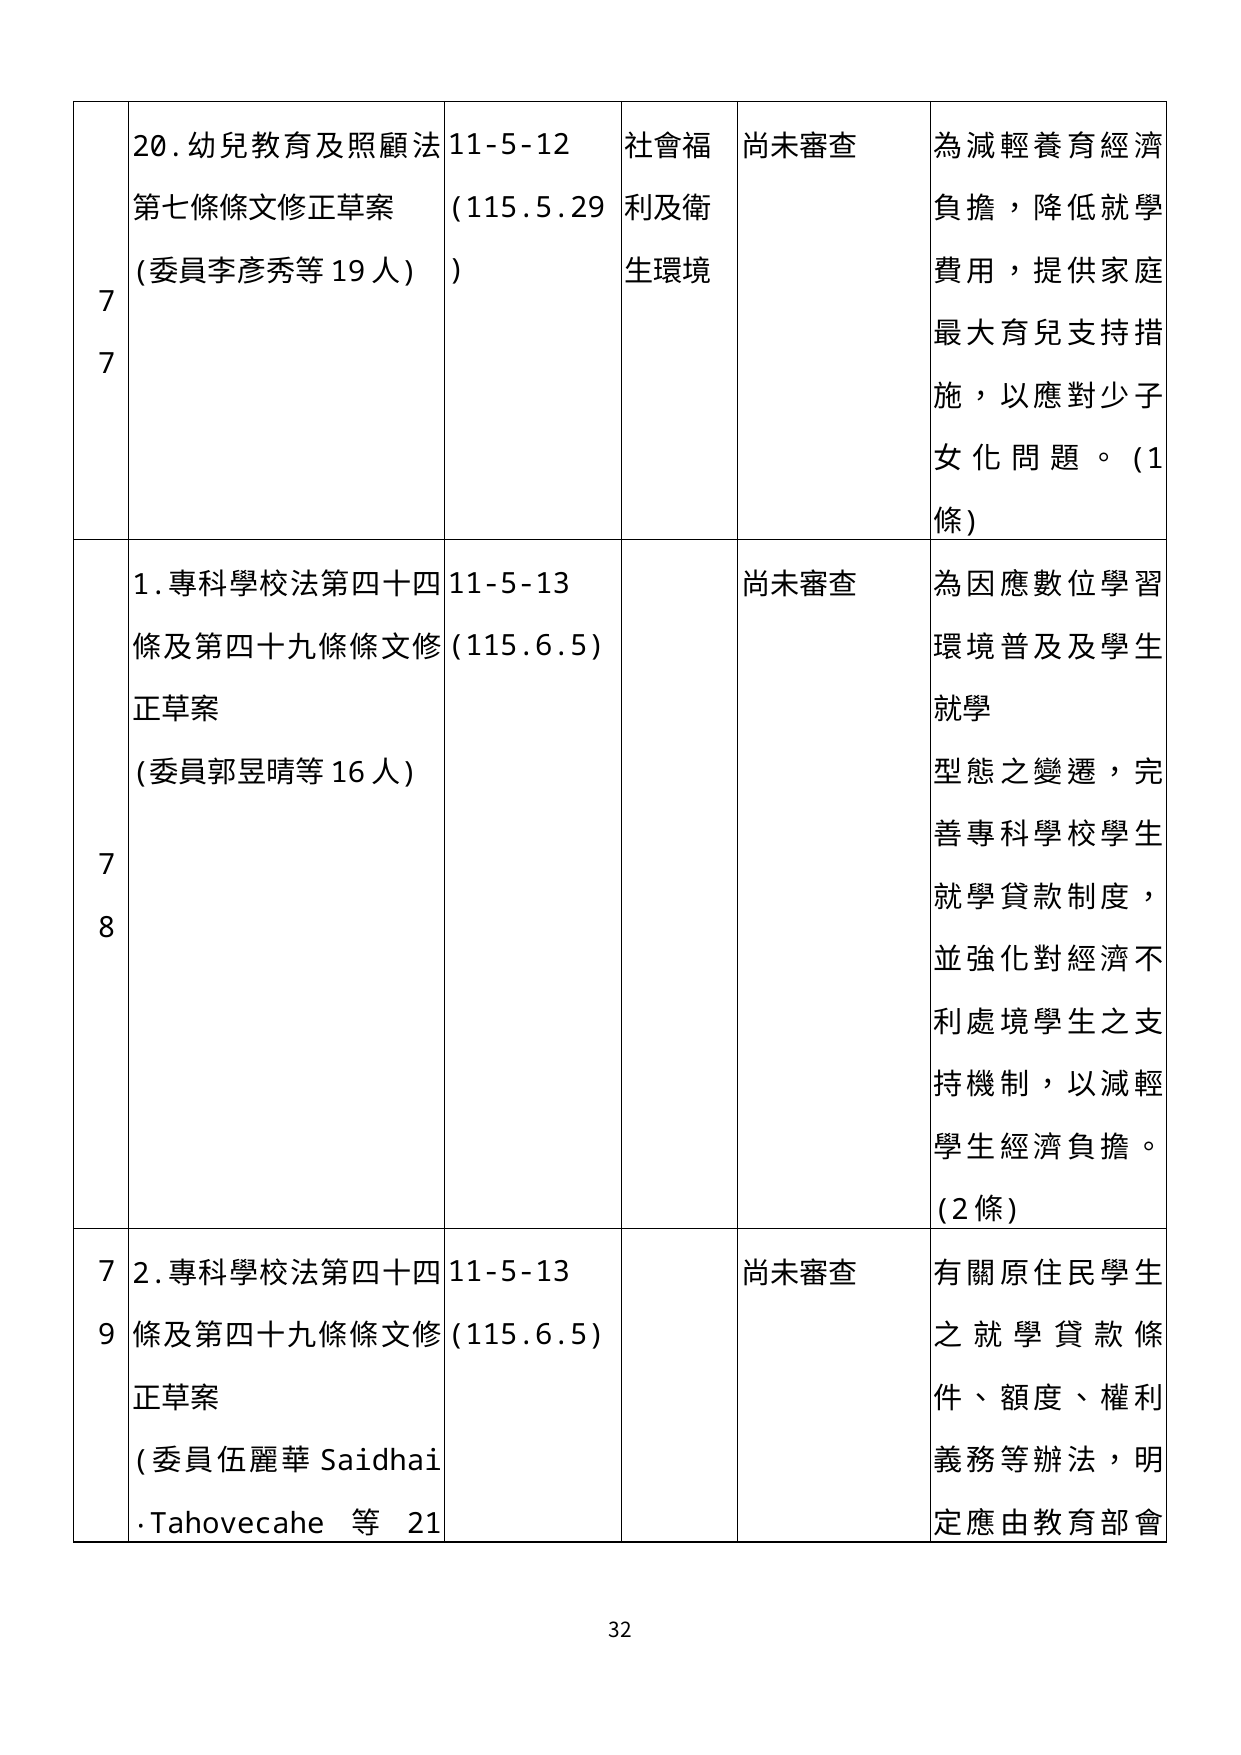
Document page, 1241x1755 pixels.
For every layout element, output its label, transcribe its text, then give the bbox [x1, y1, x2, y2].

table_cell [74, 540, 128, 1228]
table_cell [74, 1229, 128, 1541]
table_cell 1.專科學校法第四十四條及第四十九條條文修正草案 (委員郭昱晴等16人) [129, 540, 444, 1228]
table_cell 尚未審查 [738, 1229, 930, 1541]
table_cell 尚未審查 [738, 540, 930, 1228]
table_cell 20.幼兒教育及照顧法第七條條文修正草案 (委員李彥秀等19人) [129, 102, 444, 539]
table_cell [622, 1229, 737, 1541]
table_cell 尚未審查 [738, 102, 930, 539]
table_cell 11-5-13 (115.6.5) [445, 540, 621, 1228]
table_cell [622, 540, 737, 1228]
table_cell 2.專科學校法第四十四條及第四十九條條文修正草案 (委員伍麗華Saidhai ‧Tahovecahe等21 [129, 1229, 444, 1541]
table_cell 為因應數位學習環境普及及學生就學 型態之變遷，完善專科學校學生就學貸款制度，並強化對經濟不利處境學生之支持機制，以減輕學生經濟負擔。(2條) [931, 540, 1166, 1228]
table_cell 11-5-12 (115.5.29) [445, 102, 621, 539]
table_cell [74, 102, 128, 539]
table_cell 有關原住民學生之就學貸款條件、額度、權利義務等辦法，明定應由教育部會 [931, 1229, 1166, 1541]
table_cell 社會福利及衛生環境 [622, 102, 737, 539]
table_cell 11-5-13 (115.6.5) [445, 1229, 621, 1541]
table_cell 為減輕養育經濟負擔，降低就學費用，提供家庭最大育兒支持措施，以應對少子女化問題。(1條) [931, 102, 1166, 539]
